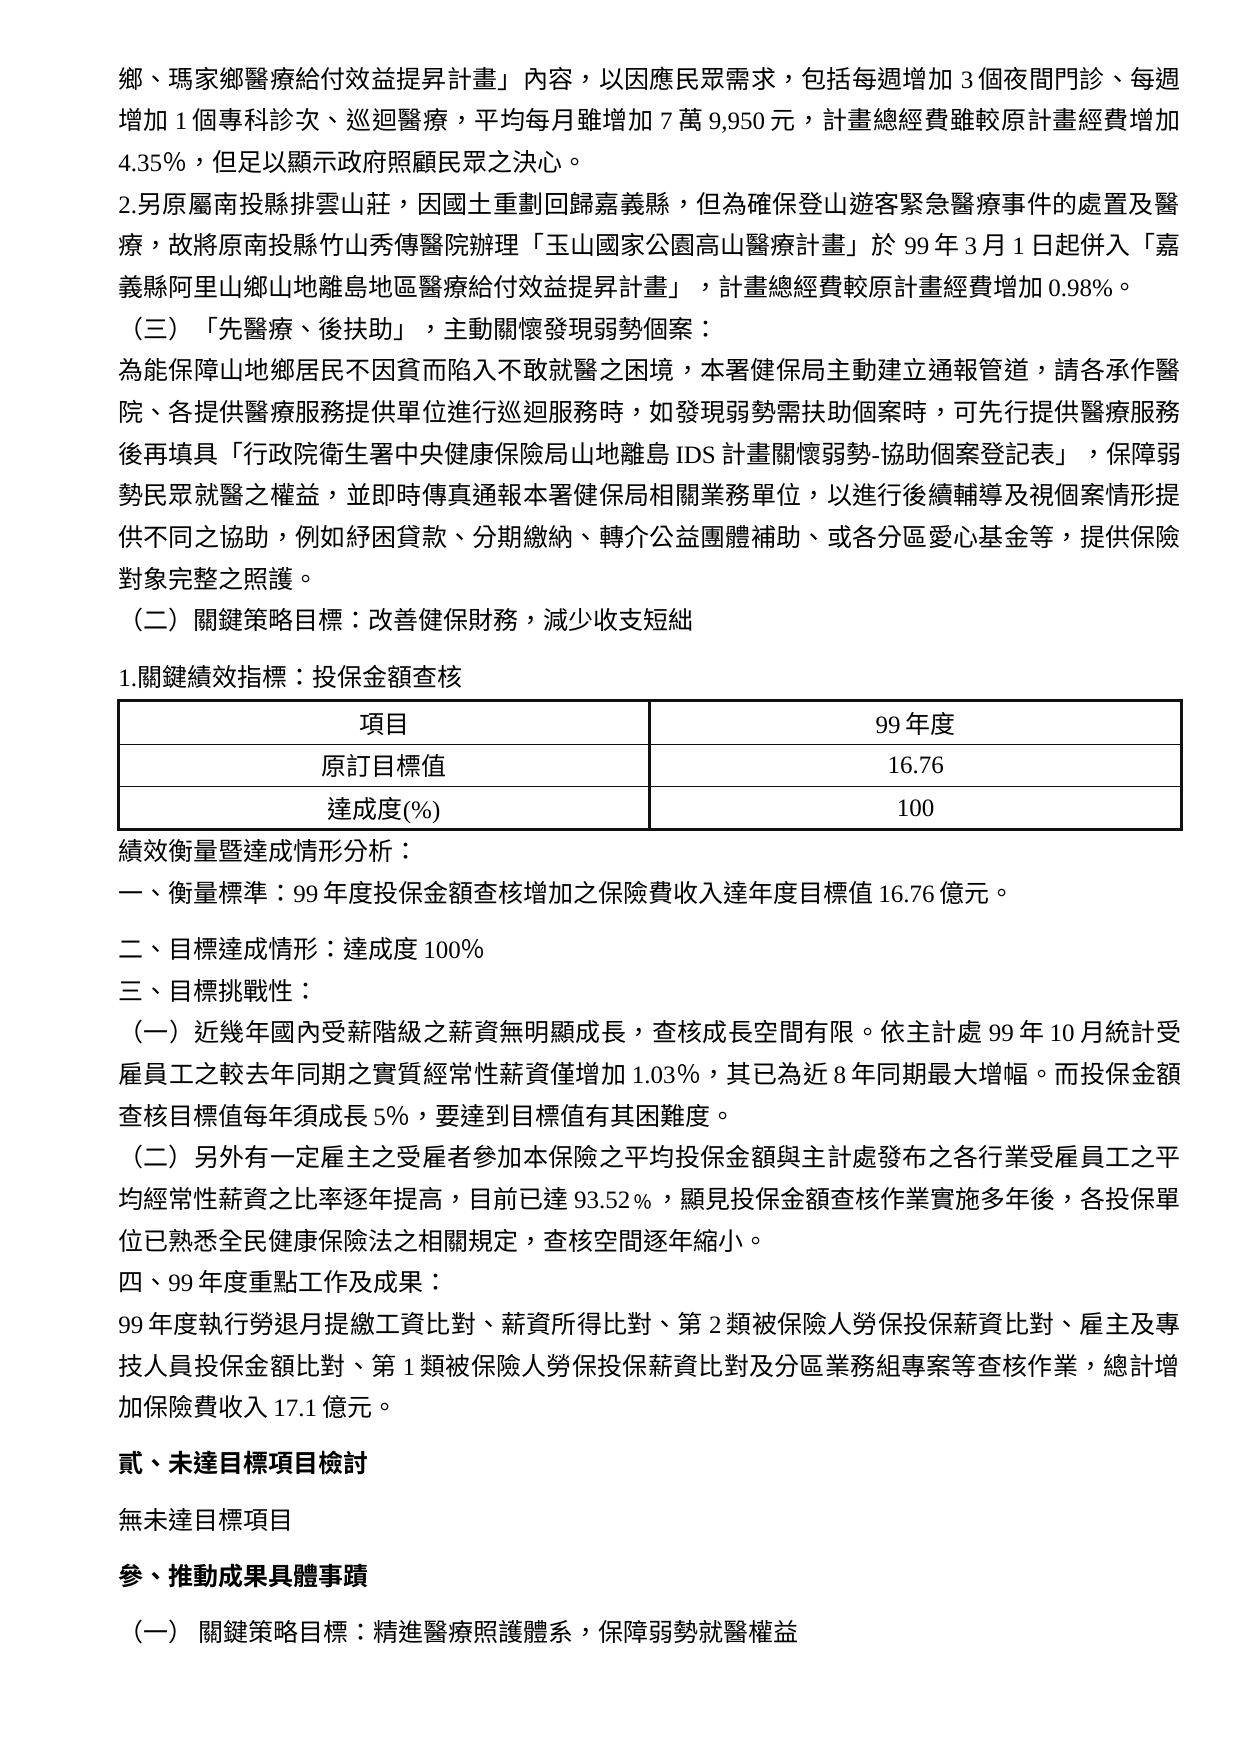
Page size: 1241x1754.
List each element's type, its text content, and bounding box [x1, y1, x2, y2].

text 無未達目標項目 [118, 1500, 1181, 1536]
text 績效衡量暨達成情形分析： [118, 831, 1181, 868]
text 參、推動成果具體事蹟 [118, 1556, 1181, 1593]
table_header 99年度 [651, 702, 1180, 744]
text （三）「先醫療、後扶助」，主動關懷發現弱勢個案： [118, 309, 1181, 345]
table_cell 達成度(%) [120, 787, 648, 828]
text （一）近幾年國內受薪階級之薪資無明顯成長，查核成長空間有限。依主計處99年10月統計受雇員工之較去年同期之實質經常性薪資僅增加1.03％，其已為近8年同期最大增幅。而投保金額查核目標值每年須成長5％，要達到目標值有其困難度。 [118, 1013, 1181, 1132]
text 三、目標挑戰性： [118, 971, 1181, 1007]
text 一、衡量標準：99年度投保金額查核增加之保險費收入達年度目標值16.76億元。 [118, 873, 1181, 909]
table_cell 16.76 [651, 745, 1180, 786]
table_cell 100 [651, 787, 1180, 828]
text 為能保障山地鄉居民不因貧而陷入不敢就醫之困境，本署健保局主動建立通報管道，請各承作醫院、各提供醫療服務提供單位進行巡迴服務時，如發現弱勢需扶助個案時，可先行提供醫療服務後再填具「行政院衛生署中央健康保險局山地離島IDS計畫關懷弱勢-協助個案登記表」，保障弱勢民眾就醫之權益，並即時傳真通報本署健保局相關業務單位，以進行後續輔導及視個案情形提供不同之協助，例如紓困貸款、分期繳納、轉介公益團體補助、或各分區愛心基金等，提供保險對象完整之照護。 [118, 351, 1181, 595]
table_cell 原訂目標值 [120, 745, 648, 786]
text （二）另外有一定雇主之受雇者參加本保險之平均投保金額與主計處發布之各行業受雇員工之平均經常性薪資之比率逐年提高，目前已達93.52﹪，顯見投保金額查核作業實施多年後，各投保單位已熟悉全民健康保險法之相關規定，查核空間逐年縮小。 [118, 1138, 1181, 1257]
text （二）關鍵策略目標：改善健保財務，減少收支短絀 [118, 601, 1181, 637]
text （一） 關鍵策略目標：精進醫療照護體系，保障弱勢就醫權益 [118, 1613, 1181, 1649]
text 99年度執行勞退月提繳工資比對、薪資所得比對、第2類被保險人勞保投保薪資比對、雇主及專技人員投保金額比對、第1類被保險人勞保投保薪資比對及分區業務組專案等查核作業，總計增加保險費收入17.1億元。 [118, 1304, 1181, 1424]
text 四、99年度重點工作及成果： [118, 1263, 1181, 1299]
text 2.另原屬南投縣排雲山莊，因國土重劃回歸嘉義縣，但為確保登山遊客緊急醫療事件的處置及醫療，故將原南投縣竹山秀傳醫院辦理「玉山國家公園高山醫療計畫」於99年3月1日起併入「嘉義縣阿里山鄉山地離島地區醫療給付效益提昇計畫」，計畫總經費較原計畫經費增加0.98%。 [118, 184, 1181, 304]
table_header 項目 [120, 702, 648, 744]
text 1.關鍵績效指標：投保金額查核 [118, 657, 1181, 693]
text 二、目標達成情形：達成度100％ [118, 929, 1181, 966]
text 鄉、瑪家鄉醫療給付效益提昇計畫」內容，以因應民眾需求，包括每週增加3個夜間門診、每週增加1個專科診次、巡迴醫療，平均每月雖增加7萬9,950元，計畫總經費雖較原計畫經費增加4.35％，但足以顯示政府照顧民眾之決心。 [118, 59, 1181, 179]
text 貳、未達目標項目檢討 [118, 1444, 1181, 1480]
